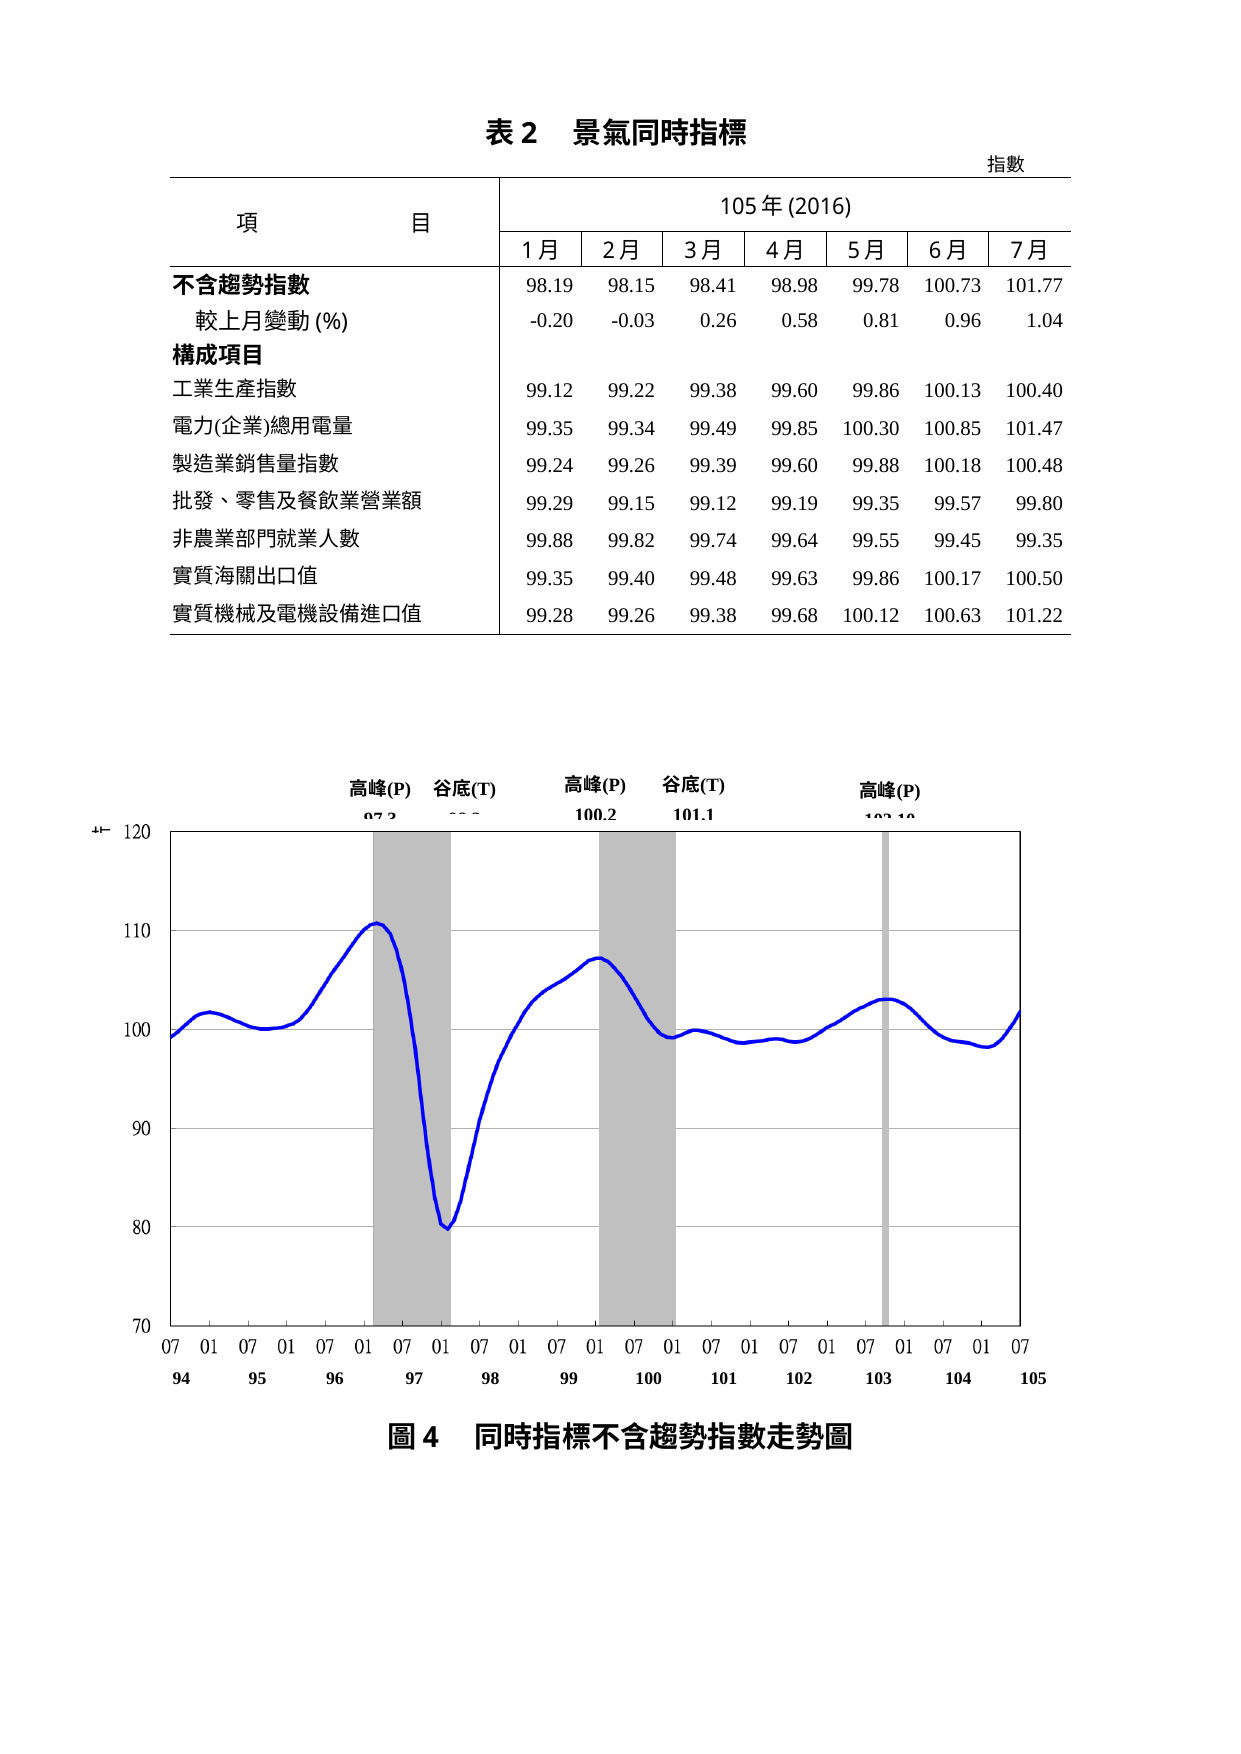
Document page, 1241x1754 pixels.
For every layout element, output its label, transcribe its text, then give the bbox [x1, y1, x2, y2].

table_cell 100.13 [908, 372, 989, 409]
text 101.1 [645, 804, 749, 819]
table_cell 101.47 [989, 409, 1071, 447]
table_cell 99.35 [500, 409, 581, 447]
table_header 項 目 [170, 178, 499, 266]
table_cell [581, 336, 663, 372]
table_cell 100.30 [826, 409, 907, 447]
table_cell 99.57 [908, 484, 989, 522]
text 指數 [91, 821, 103, 833]
table_cell [663, 336, 744, 372]
table_cell 99.74 [663, 522, 744, 559]
table_cell -0.03 [581, 303, 663, 336]
table_cell 100.63 [908, 597, 989, 634]
table_cell 99.80 [989, 484, 1071, 522]
table_cell 較上月變動 (%) [170, 303, 499, 336]
table_cell 99.29 [500, 484, 581, 522]
table_cell 2月 [582, 232, 662, 266]
table_cell 100.85 [908, 409, 989, 447]
table_cell 99.35 [826, 484, 907, 522]
table_cell 99.15 [581, 484, 663, 522]
table_cell 99.35 [500, 559, 581, 597]
table_cell 99.60 [744, 447, 826, 484]
table_cell 100.40 [989, 372, 1071, 409]
table_cell 99.68 [744, 597, 826, 634]
table_cell [989, 336, 1071, 372]
table_cell 1.04 [989, 303, 1071, 336]
table_cell 製造業銷售量指數 [170, 447, 499, 484]
table_cell 99.26 [581, 597, 663, 634]
table_cell 99.38 [663, 372, 744, 409]
table_cell 101.77 [989, 267, 1071, 303]
table_cell -0.20 [500, 303, 581, 336]
table_cell 101.22 [989, 597, 1071, 634]
text 表2 景氣同時指標 [81, 118, 1152, 149]
text 谷底(T) [419, 774, 517, 801]
table_cell 98.98 [744, 267, 826, 303]
table_cell 99.39 [663, 447, 744, 484]
table_cell 0.26 [663, 303, 744, 336]
table_cell 99.86 [826, 559, 907, 597]
table_cell 99.88 [500, 522, 581, 559]
table_cell 99.38 [663, 597, 744, 634]
table_cell 100.48 [989, 447, 1071, 484]
table_cell 4月 [745, 232, 826, 266]
table_cell 1月 [500, 232, 581, 266]
table_cell 100.73 [908, 267, 989, 303]
table_cell 99.12 [663, 484, 744, 522]
table_cell 構成項目 [170, 336, 499, 372]
table_cell 99.40 [581, 559, 663, 597]
table_cell 99.88 [826, 447, 907, 484]
table_cell 0.58 [744, 303, 826, 336]
table_cell 98.19 [500, 267, 581, 303]
table_cell 99.26 [581, 447, 663, 484]
table_cell 非農業部門就業人數 [170, 522, 499, 559]
table_cell 99.19 [744, 484, 826, 522]
table_cell 99.34 [581, 409, 663, 447]
text 98.2 [419, 808, 517, 814]
table_cell 99.49 [663, 409, 744, 447]
table_cell 不含趨勢指數 [170, 267, 499, 303]
table_cell 99.82 [581, 522, 663, 559]
table_cell 100.50 [989, 559, 1071, 597]
table_cell [908, 336, 989, 372]
table_cell 99.60 [744, 372, 826, 409]
table_cell 99.85 [744, 409, 826, 447]
table_header 105年 (2016) [500, 178, 1071, 231]
table_cell [744, 336, 826, 372]
table_cell 7月 [989, 232, 1071, 266]
table_cell 100.18 [908, 447, 989, 484]
table_cell 99.63 [744, 559, 826, 597]
table_cell 實質機械及電機設備進口值 [170, 597, 499, 634]
text 高峰(P) [552, 770, 645, 797]
table_cell 98.15 [581, 267, 663, 303]
table_cell 99.22 [581, 372, 663, 409]
table_cell 100.17 [908, 559, 989, 597]
text 高峰(P) [820, 775, 966, 803]
table_cell 98.41 [663, 267, 744, 303]
text 谷底(T) [645, 770, 749, 797]
picture [118, 813, 1037, 1375]
table_cell 99.86 [826, 372, 907, 409]
text 指數 [118, 149, 1122, 177]
text 97.3 [337, 808, 419, 818]
text 94 95 96 97 98 99 100 101 102 103 104 105 [172, 1368, 1051, 1387]
table_cell 99.78 [826, 267, 907, 303]
table_cell 實質海關出口值 [170, 559, 499, 597]
table_cell 0.81 [826, 303, 907, 336]
table_cell 6月 [908, 232, 988, 266]
table_cell 99.64 [744, 522, 826, 559]
table_cell 99.28 [500, 597, 581, 634]
table_cell 99.35 [989, 522, 1071, 559]
text 圖4 同時指標不含趨勢指數走勢圖 [118, 1414, 1122, 1456]
table_cell [500, 336, 581, 372]
table_cell 3月 [663, 232, 744, 266]
table_cell 99.48 [663, 559, 744, 597]
table_cell 電力(企業)總用電量 [170, 409, 499, 447]
text 高峰(P) [337, 774, 419, 801]
table_cell 工業生產指數 [170, 372, 499, 409]
table_cell 5月 [827, 232, 907, 266]
table_cell 99.12 [500, 372, 581, 409]
text 103.10 [820, 809, 966, 818]
text 100.2 [552, 804, 645, 819]
table_cell 99.45 [908, 522, 989, 559]
table_cell 批發、零售及餐飲業營業額 [170, 484, 499, 522]
table_cell [826, 336, 907, 372]
table_cell 0.96 [908, 303, 989, 336]
table_cell 99.55 [826, 522, 907, 559]
table_cell 100.12 [826, 597, 907, 634]
table_cell 99.24 [500, 447, 581, 484]
